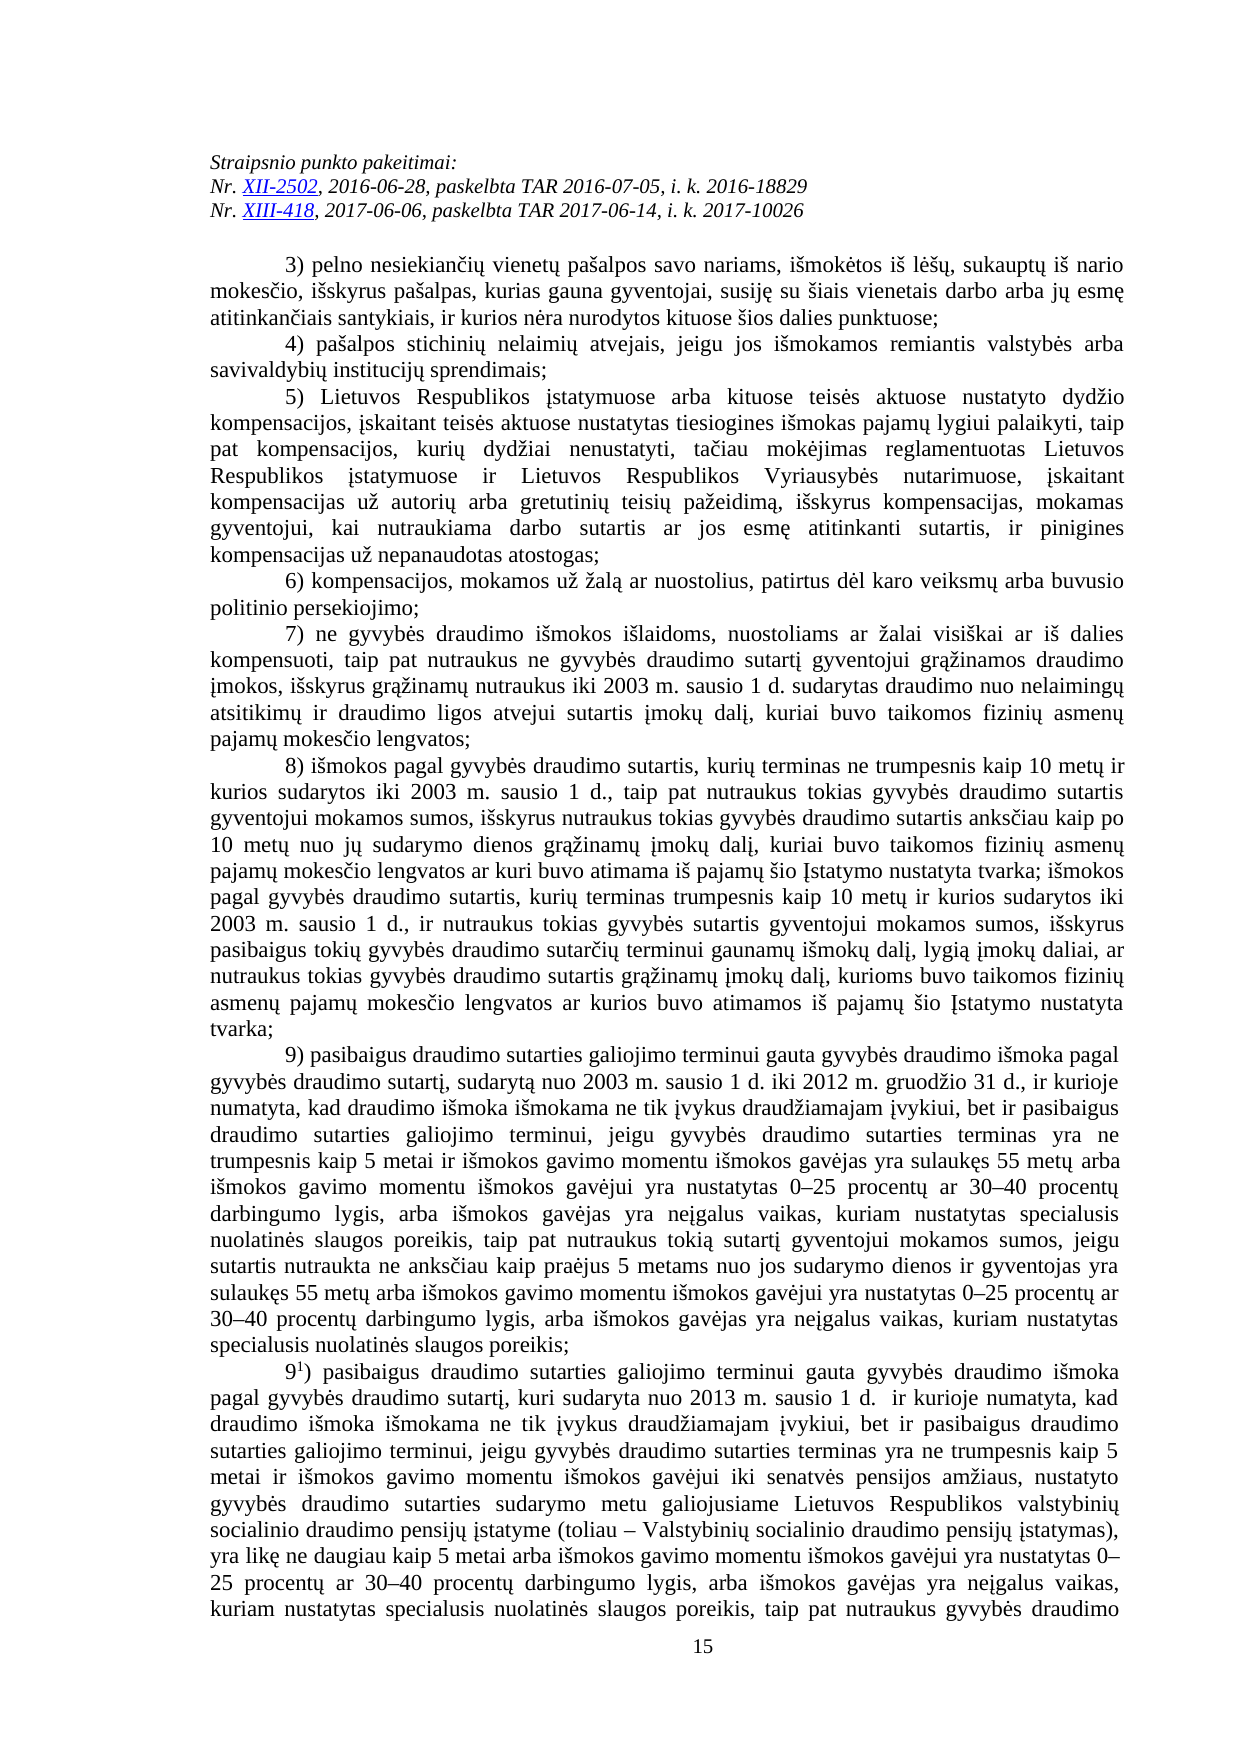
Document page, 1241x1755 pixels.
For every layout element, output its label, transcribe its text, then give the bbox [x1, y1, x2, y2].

text 3) pelno nesiekiančių vienetų pašalpos savo nariams, išmokėtos iš lėšų, sukauptų iš nario mokesčio, išskyrus pašalpas, kurias gauna gyventojai, susiję su šiais vienetais darbo arba jų esmę atitinkančiais santykiais, ir kurios nėra nurodytos kituose šios dalies punktuose; [210, 251, 1126, 330]
text 91) pasibaigus draudimo sutarties galiojimo terminui gauta gyvybės draudimo išmoka pagal gyvybės draudimo sutartį, kuri sudaryta nuo 2013 m. sausio 1 d. ir kurioje numatyta, kad draudimo išmoka išmokama ne tik įvykus draudžiamajam įvykiui, bet ir pasibaigus draudimo sutarties galiojimo terminui, jeigu gyvybės draudimo sutarties terminas yra ne trumpesnis kaip 5 metai ir išmokos gavimo momentu išmokos gavėjui iki senatvės pensijos amžiaus, nustatyto gyvybės draudimo sutarties sudarymo metu galiojusiame Lietuvos Respublikos valstybinių socialinio draudimo pensijų įstatyme (toliau – Valstybinių socialinio draudimo pensijų įstatymas), yra likę ne daugiau kaip 5 metai arba išmokos gavimo momentu išmokos gavėjui yra nustatytas 0–25 procentų ar 30–40 procentų darbingumo lygis, arba išmokos gavėjas yra neįgalus vaikas, kuriam nustatytas specialusis nuolatinės slaugos poreikis, taip pat nutraukus gyvybės draudimo [210, 1358, 1120, 1621]
text 8) išmokos pagal gyvybės draudimo sutartis, kurių terminas ne trumpesnis kaip 10 metų ir kurios sudarytos iki 2003 m. sausio 1 d., taip pat nutraukus tokias gyvybės draudimo sutartis gyventojui mokamos sumos, išskyrus nutraukus tokias gyvybės draudimo sutartis anksčiau kaip po 10 metų nuo jų sudarymo dienos grąžinamų įmokų dalį, kuriai buvo taikomos fizinių asmenų pajamų mokesčio lengvatos ar kuri buvo atimama iš pajamų šio Įstatymo nustatyta tvarka; išmokos pagal gyvybės draudimo sutartis, kurių terminas trumpesnis kaip 10 metų ir kurios sudarytos iki 2003 m. sausio 1 d., ir nutraukus tokias gyvybės sutartis gyventojui mokamos sumos, išskyrus pasibaigus tokių gyvybės draudimo sutarčių terminui gaunamų išmokų dalį, lygią įmokų daliai, ar nutraukus tokias gyvybės draudimo sutartis grąžinamų įmokų dalį, kurioms buvo taikomos fizinių asmenų pajamų mokesčio lengvatos ar kurios buvo atimamos iš pajamų šio Įstatymo nustatyta tvarka; [210, 752, 1126, 1042]
text 4) pašalpos stichinių nelaimių atvejais, jeigu jos išmokamos remiantis valstybės arba savivaldybių institucijų sprendimais; [210, 330, 1126, 383]
text Nr. XII-2502, 2016-06-28, paskelbta TAR 2016-07-05, i. k. 2016-18829 [210, 174, 1120, 198]
text Straipsnio punkto pakeitimai: [210, 150, 1120, 174]
text 9) pasibaigus draudimo sutarties galiojimo terminui gauta gyvybės draudimo išmoka pagal gyvybės draudimo sutartį, sudarytą nuo 2003 m. sausio 1 d. iki 2012 m. gruodžio 31 d., ir kurioje numatyta, kad draudimo išmoka išmokama ne tik įvykus draudžiamajam įvykiui, bet ir pasibaigus draudimo sutarties galiojimo terminui, jeigu gyvybės draudimo sutarties terminas yra ne trumpesnis kaip 5 metai ir išmokos gavimo momentu išmokos gavėjas yra sulaukęs 55 metų arba išmokos gavimo momentu išmokos gavėjui yra nustatytas 0–25 procentų ar 30–40 procentų darbingumo lygis, arba išmokos gavėjas yra neįgalus vaikas, kuriam nustatytas specialusis nuolatinės slaugos poreikis, taip pat nutraukus tokią sutartį gyventojui mokamos sumos, jeigu sutartis nutraukta ne anksčiau kaip praėjus 5 metams nuo jos sudarymo dienos ir gyventojas yra sulaukęs 55 metų arba išmokos gavimo momentu išmokos gavėjui yra nustatytas 0–25 procentų ar 30–40 procentų darbingumo lygis, arba išmokos gavėjas yra neįgalus vaikas, kuriam nustatytas specialusis nuolatinės slaugos poreikis; [210, 1042, 1120, 1358]
text 6) kompensacijos, mokamos už žalą ar nuostolius, patirtus dėl karo veiksmų arba buvusio politinio persekiojimo; [210, 567, 1126, 620]
text 5) Lietuvos Respublikos įstatymuose arba kituose teisės aktuose nustatyto dydžio kompensacijos, įskaitant teisės aktuose nustatytas tiesiogines išmokas pajamų lygiui palaikyti, taip pat kompensacijos, kurių dydžiai nenustatyti, tačiau mokėjimas reglamentuotas Lietuvos Respublikos įstatymuose ir Lietuvos Respublikos Vyriausybės nutarimuose, įskaitant kompensacijas už autorių arba gretutinių teisių pažeidimą, išskyrus kompensacijas, mokamas gyventojui, kai nutraukiama darbo sutartis ar jos esmę atitinkanti sutartis, ir pinigines kompensacijas už nepanaudotas atostogas; [210, 383, 1126, 567]
text Nr. XIII-418, 2017-06-06, paskelbta TAR 2017-06-14, i. k. 2017-10026 [210, 198, 1120, 222]
text 7) ne gyvybės draudimo išmokos išlaidoms, nuostoliams ar žalai visiškai ar iš dalies kompensuoti, taip pat nutraukus ne gyvybės draudimo sutartį gyventojui grąžinamos draudimo įmokos, išskyrus grąžinamų nutraukus iki 2003 m. sausio 1 d. sudarytas draudimo nuo nelaimingų atsitikimų ir draudimo ligos atvejui sutartis įmokų dalį, kuriai buvo taikomos fizinių asmenų pajamų mokesčio lengvatos; [210, 620, 1126, 752]
